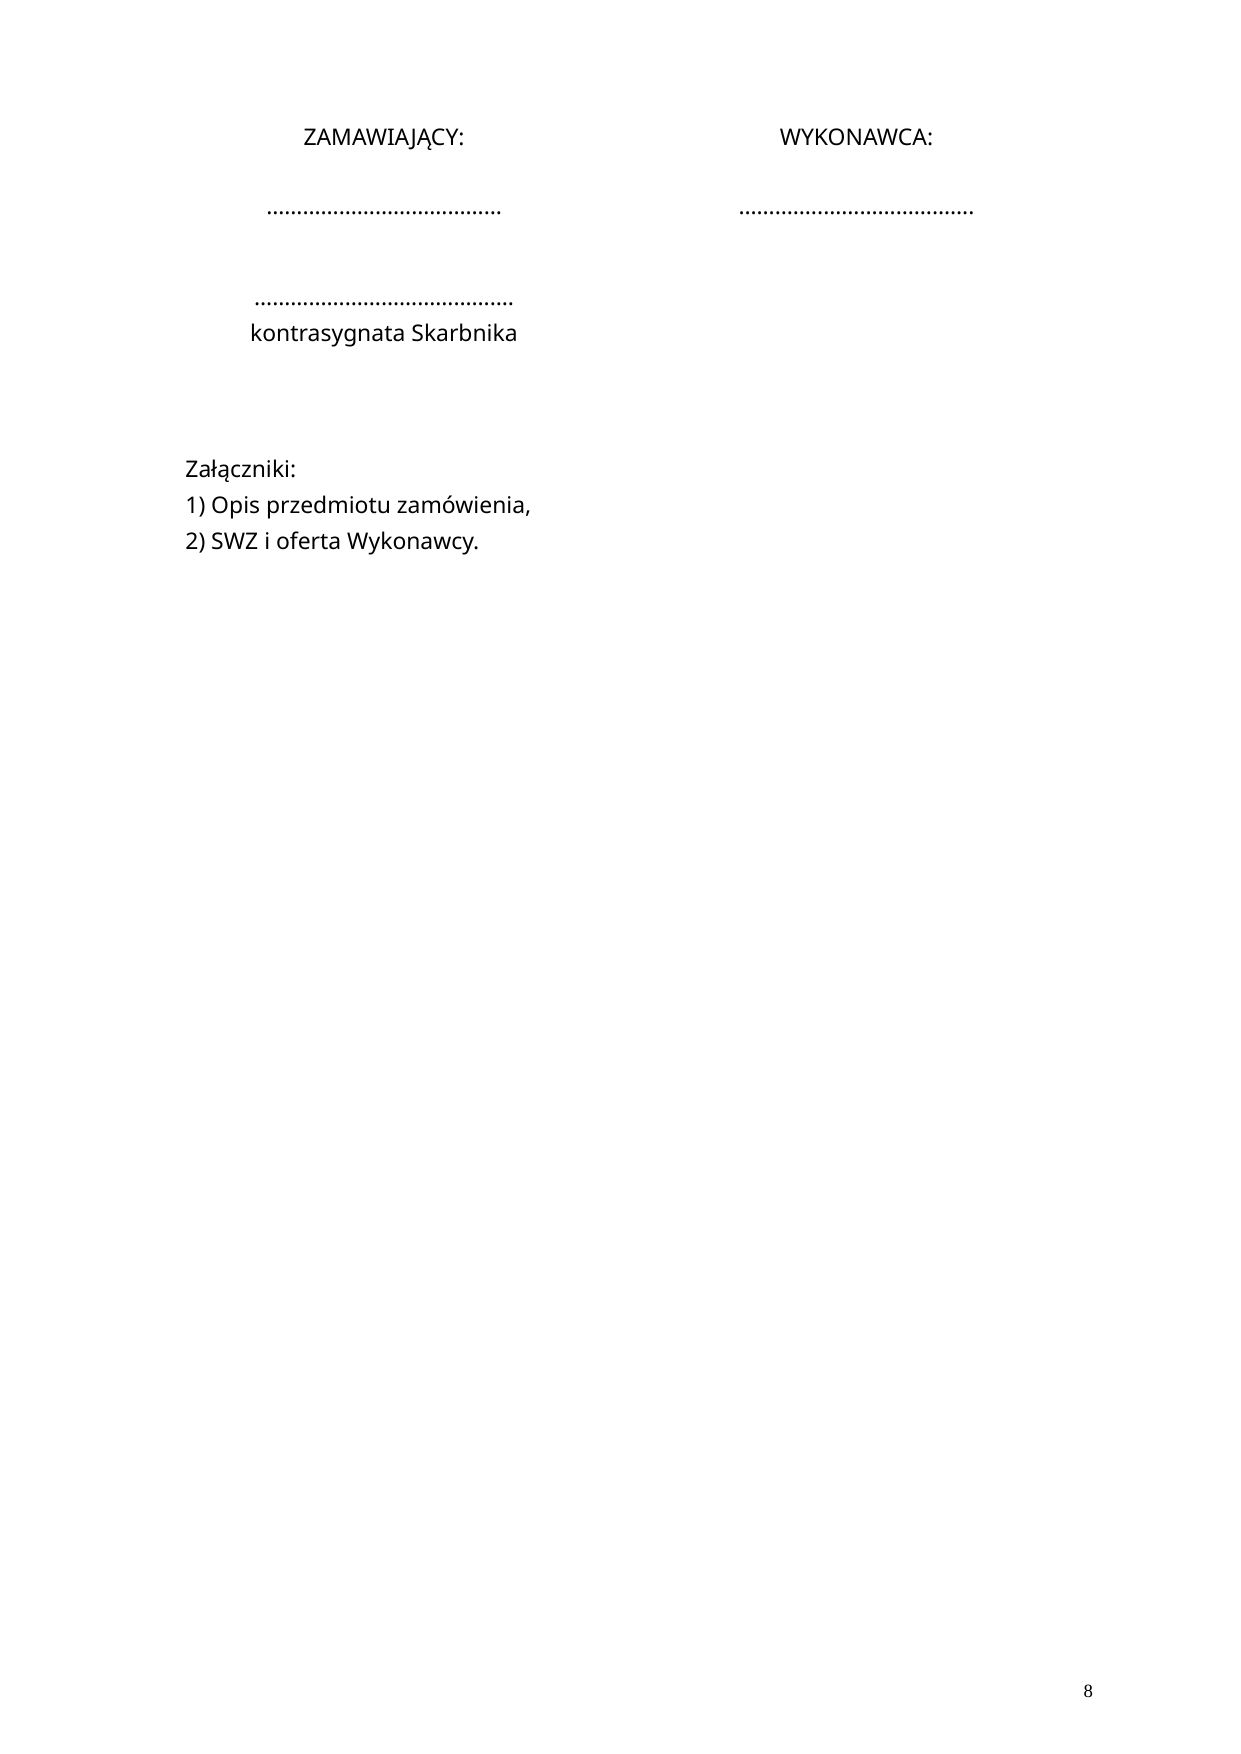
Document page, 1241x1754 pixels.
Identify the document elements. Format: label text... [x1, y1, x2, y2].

text 2) SWZ i oferta Wykonawcy. [185, 525, 1093, 556]
table_header ZAMAWIAJĄCY: ………………………………… [148, 121, 620, 281]
text Załączniki: [185, 453, 1093, 484]
table_cell [620, 281, 1093, 387]
table_header WYKONAWCA: …….…….……………………. [620, 121, 1093, 281]
table_cell ……………………………………. kontrasygnata Skarbnika [148, 281, 620, 387]
text 1) Opis przedmiotu zamówienia, [185, 489, 1093, 520]
